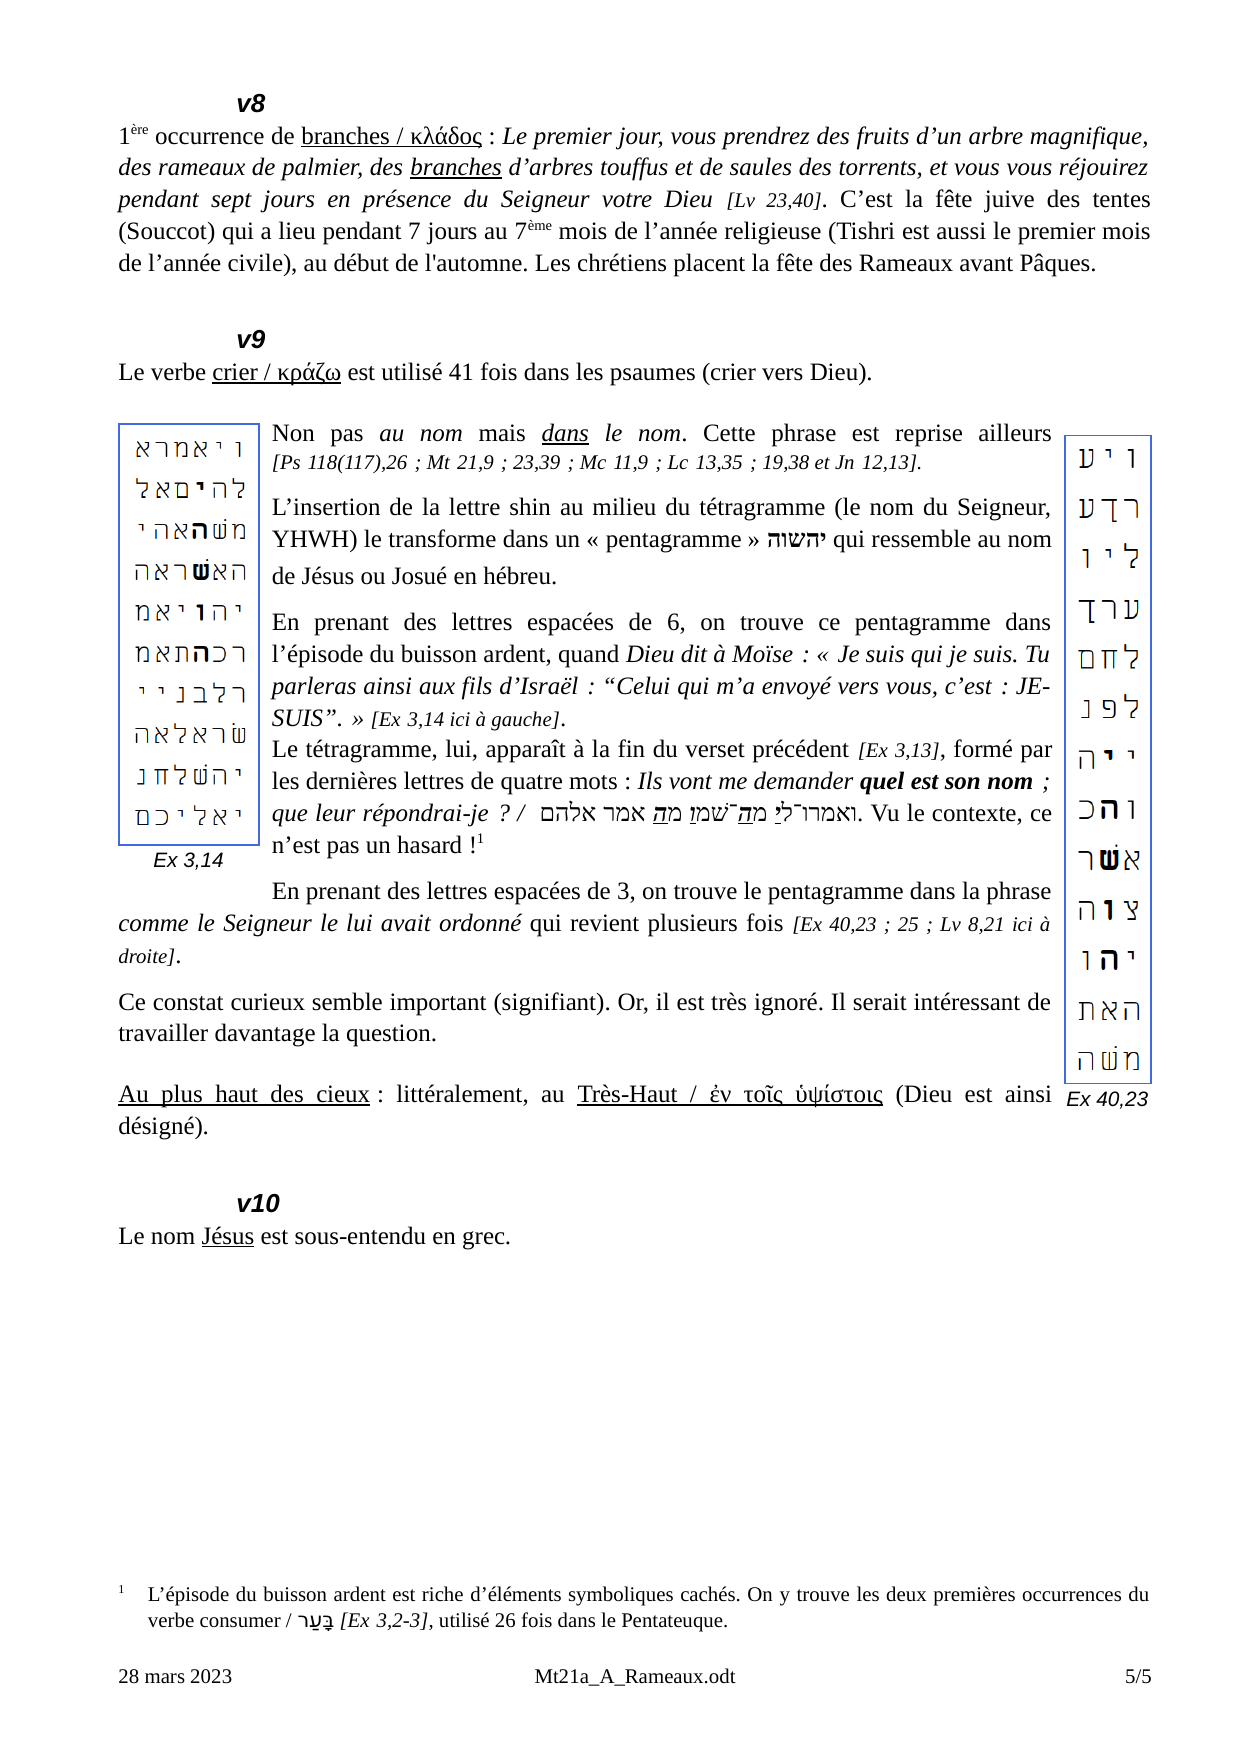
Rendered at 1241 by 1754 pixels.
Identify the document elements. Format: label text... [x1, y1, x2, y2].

text Le verbe crier / κράζω est utilisé 41 fois dans les psaumes (crier vers Dieu). [118, 358, 1152, 386]
text [1066, 436, 1150, 1083]
text Ex 40,23 [1064, 1084, 1152, 1111]
text L’épisode du buisson ardent est riche d’éléments symboliques cachés. On y trouve les deux premières occurrences du verbe consumer / בָּעַר [Ex 3,2-3], utilisé 26 fois dans le Pentateuque. [118, 1582, 1152, 1636]
text En prenant des lettres espacées de 6, on trouve ce pentagramme dans l’épisode du buisson ardent, quand Dieu dit à Moïse : « Je suis qui je suis. Tu parleras ainsi aux fils d’Israël : “Celui qui m’a envoyé vers vous, c’est : JE-SUIS”. » [Ex 3,14 ici à gauche]. [260, 608, 1064, 732]
subtitle v9 [236, 325, 1152, 354]
text Le tétragramme, lui, apparaît à la fin du verset précédent [Ex 3,13], formé par les dernières lettres de quatre mots : Ils vont me demander quel est son nom ; que leur répondrai-je ? / ואמרו־לי מה־שׁמו מה אמר אלהם. Vu le contexte, ce n’est pas un hasard ! [260, 736, 1064, 859]
text En prenant des lettres espacées de 3, on trouve le pentagramme dans la phrase comme le Seigneur le lui avait ordonné qui revient plusieurs fois [Ex 40,23 ; 25 ; Lv 8,21 ici à droite]. [118, 877, 1064, 969]
subtitle v8 [236, 88, 1152, 117]
text Ce constat curieux semble important (signifiant). Or, il est très ignoré. Il serait intéressant de travailler davantage la question. [118, 988, 1064, 1047]
picture [122, 427, 256, 842]
text L’insertion de la lettre shin au milieu du tétragramme (le nom du Seigneur, YHWH) le transforme dans un « pentagramme » יהשוה qui ressemble au nom de Jésus ou Josué en hébreu. [260, 493, 1064, 590]
text Ex 3,14 [118, 846, 260, 872]
subtitle v10 [236, 1189, 1152, 1218]
text 1ère occurrence de branches / κλάδος : Le premier jour, vous prendrez des fruits d’un arbre magnifique, des rameaux de palmier, des branches d’arbres touffus et de saules des torrents, et vous vous réjouirez pendant sept jours en présence du Seigneur votre Dieu [Lv 23,40]. C’est la fête juive des tentes (Souccot) qui a lieu pendant 7 jours au 7ème mois de l’année religieuse (Tishri est aussi le premier mois de l’année civile), au début de l'automne. Les chrétiens placent la fête des Rameaux avant Pâques. [118, 122, 1152, 277]
text Au plus haut des cieux : littéralement, au Très-Haut / ἐν τοῖς ὑψίστοις (Dieu est ainsi désigné). [118, 1081, 1152, 1140]
picture [1068, 438, 1148, 1080]
text Le nom Jésus est sous-entendu en grec. [118, 1222, 1152, 1249]
text Non pas au nom mais dans le nom. Cette phrase est reprise ailleurs [Ps 118(117),26 ; Mt 21,9 ; 23,39 ; Mc 11,9 ; Lc 13,35 ; 19,38 et Jn 12,13]. [118, 419, 1152, 474]
